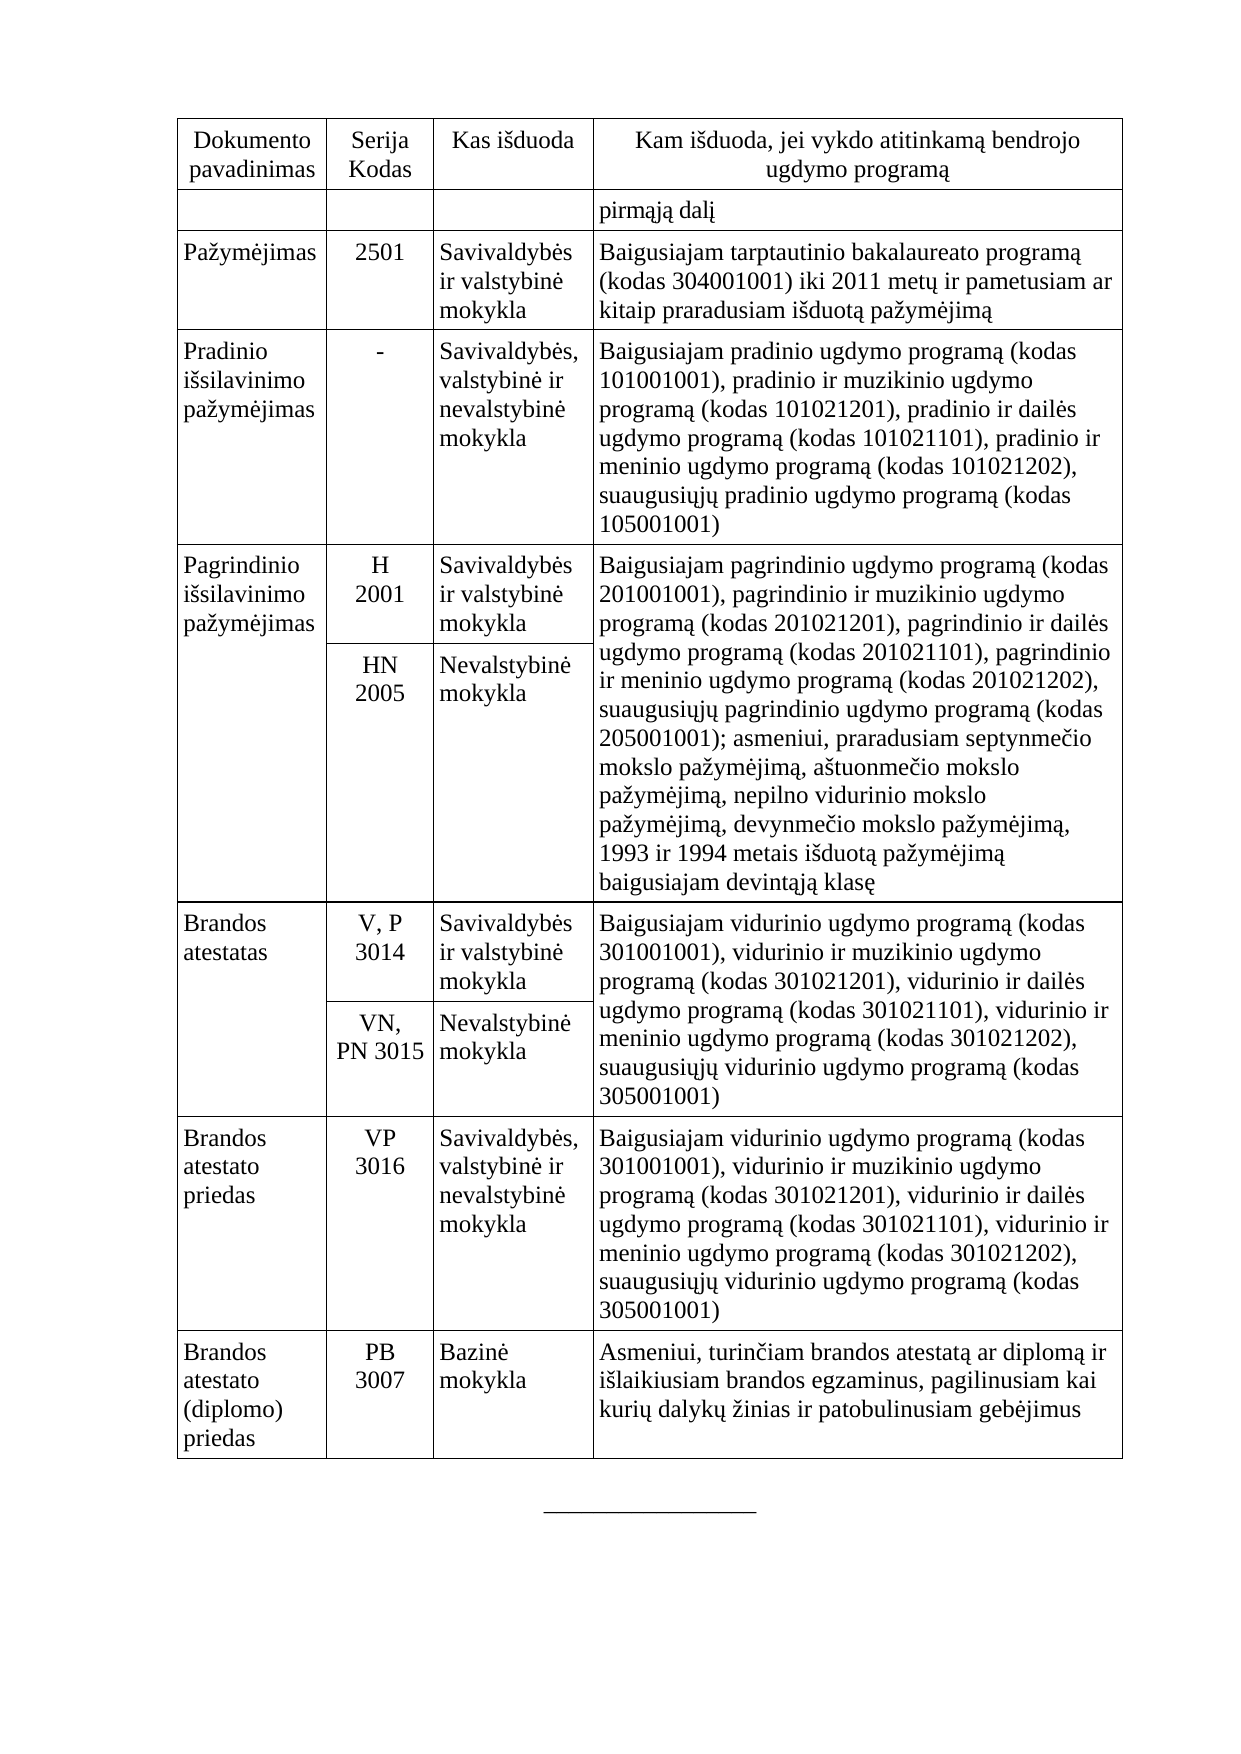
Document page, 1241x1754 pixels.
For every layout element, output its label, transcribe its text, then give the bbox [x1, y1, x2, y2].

table_cell Nevalstybinė mokykla [434, 644, 593, 901]
table_cell Asmeniui, turinčiam brandos atestatą ar diplomą ir išlaikiusiam brandos egzaminus, pagilinusiam kai kurių dalykų žinias ir patobulinusiam gebėjimus [594, 1331, 1122, 1458]
table_cell PB 3007 [327, 1331, 433, 1458]
table_cell Nevalstybinė mokykla [434, 1002, 593, 1116]
table_cell Savivaldybės, valstybinė ir nevalstybinė mokykla [434, 1117, 593, 1330]
table_cell Pagrindinio išsilavinimo pažymėjimas [178, 545, 326, 901]
table_cell Pažymėjimas [178, 231, 326, 329]
table_cell VP 3016 [327, 1117, 433, 1330]
table_header Dokumento pavadinimas [178, 119, 326, 188]
table_cell Savivaldybės ir valstybinė mokykla [434, 903, 593, 1001]
table_cell Baigusiajam vidurinio ugdymo programą (kodas 301001001), vidurinio ir muzikinio ugdymo programą (kodas 301021201), vidurinio ir dailės ugdymo programą (kodas 301021101), vidurinio ir meninio ugdymo programą (kodas 301021202), suaugusiųjų vidurinio ugdymo programą (kodas 305001001) [594, 903, 1122, 1116]
table_cell 2501 [327, 231, 433, 329]
table_cell Brandos atestatas [178, 903, 326, 1116]
table_cell Pradinio išsilavinimo pažymėjimas [178, 330, 326, 543]
table_cell Baigusiajam pradinio ugdymo programą (kodas 101001001), pradinio ir muzikinio ugdymo programą (kodas 101021201), pradinio ir dailės ugdymo programą (kodas 101021101), pradinio ir meninio ugdymo programą (kodas 101021202), suaugusiųjų pradinio ugdymo programą (kodas 105001001) [594, 330, 1122, 543]
table_header Kas išduoda [434, 119, 593, 188]
table_cell Savivaldybės, valstybinė ir nevalstybinė mokykla [434, 330, 593, 543]
table_cell Brandos atestato (diplomo) priedas [178, 1331, 326, 1458]
table_cell HN 2005 [327, 644, 433, 901]
table_cell - [327, 330, 433, 543]
table_cell Savivaldybės ir valstybinė mokykla [434, 545, 593, 643]
table_cell Brandos atestato priedas [178, 1117, 326, 1330]
table_cell [178, 190, 326, 230]
table_cell Bazinė mokykla [434, 1331, 593, 1458]
table_header Serija Kodas [327, 119, 433, 188]
table_header Kam išduoda, jei vykdo atitinkamą bendrojo ugdymo programą [594, 119, 1122, 188]
table_cell Savivaldybės ir valstybinė mokykla [434, 231, 593, 329]
table_cell Baigusiajam pagrindinio ugdymo programą (kodas 201001001), pagrindinio ir muzikinio ugdymo programą (kodas 201021201), pagrindinio ir dailės ugdymo programą (kodas 201021101), pagrindinio ir meninio ugdymo programą (kodas 201021202), suaugusiųjų pagrindinio ugdymo programą (kodas 205001001); asmeniui, praradusiam septynmečio mokslo pažymėjimą, aštuonmečio mokslo pažymėjimą, nepilno vidurinio mokslo pažymėjimą, devynmečio mokslo pažymėjimą, 1993 ir 1994 metais išduotą pažymėjimą baigusiajam devintąją klasę [594, 545, 1122, 901]
table_cell VN, PN 3015 [327, 1002, 433, 1116]
table_cell [434, 190, 593, 230]
table_cell H 2001 [327, 545, 433, 643]
table_cell V, P 3014 [327, 903, 433, 1001]
table_cell pirmąją dalį [594, 190, 1122, 230]
table_cell - [327, 190, 433, 230]
table_cell Baigusiajam tarptautinio bakalaureato programą (kodas 304001001) iki 2011 metų ir pametusiam ar kitaip praradusiam išduotą pažymėjimą [594, 231, 1122, 329]
table_cell Baigusiajam vidurinio ugdymo programą (kodas 301001001), vidurinio ir muzikinio ugdymo programą (kodas 301021201), vidurinio ir dailės ugdymo programą (kodas 301021101), vidurinio ir meninio ugdymo programą (kodas 301021202), suaugusiųjų vidurinio ugdymo programą (kodas 305001001) [594, 1117, 1122, 1330]
text _________________ [177, 1487, 1122, 1516]
